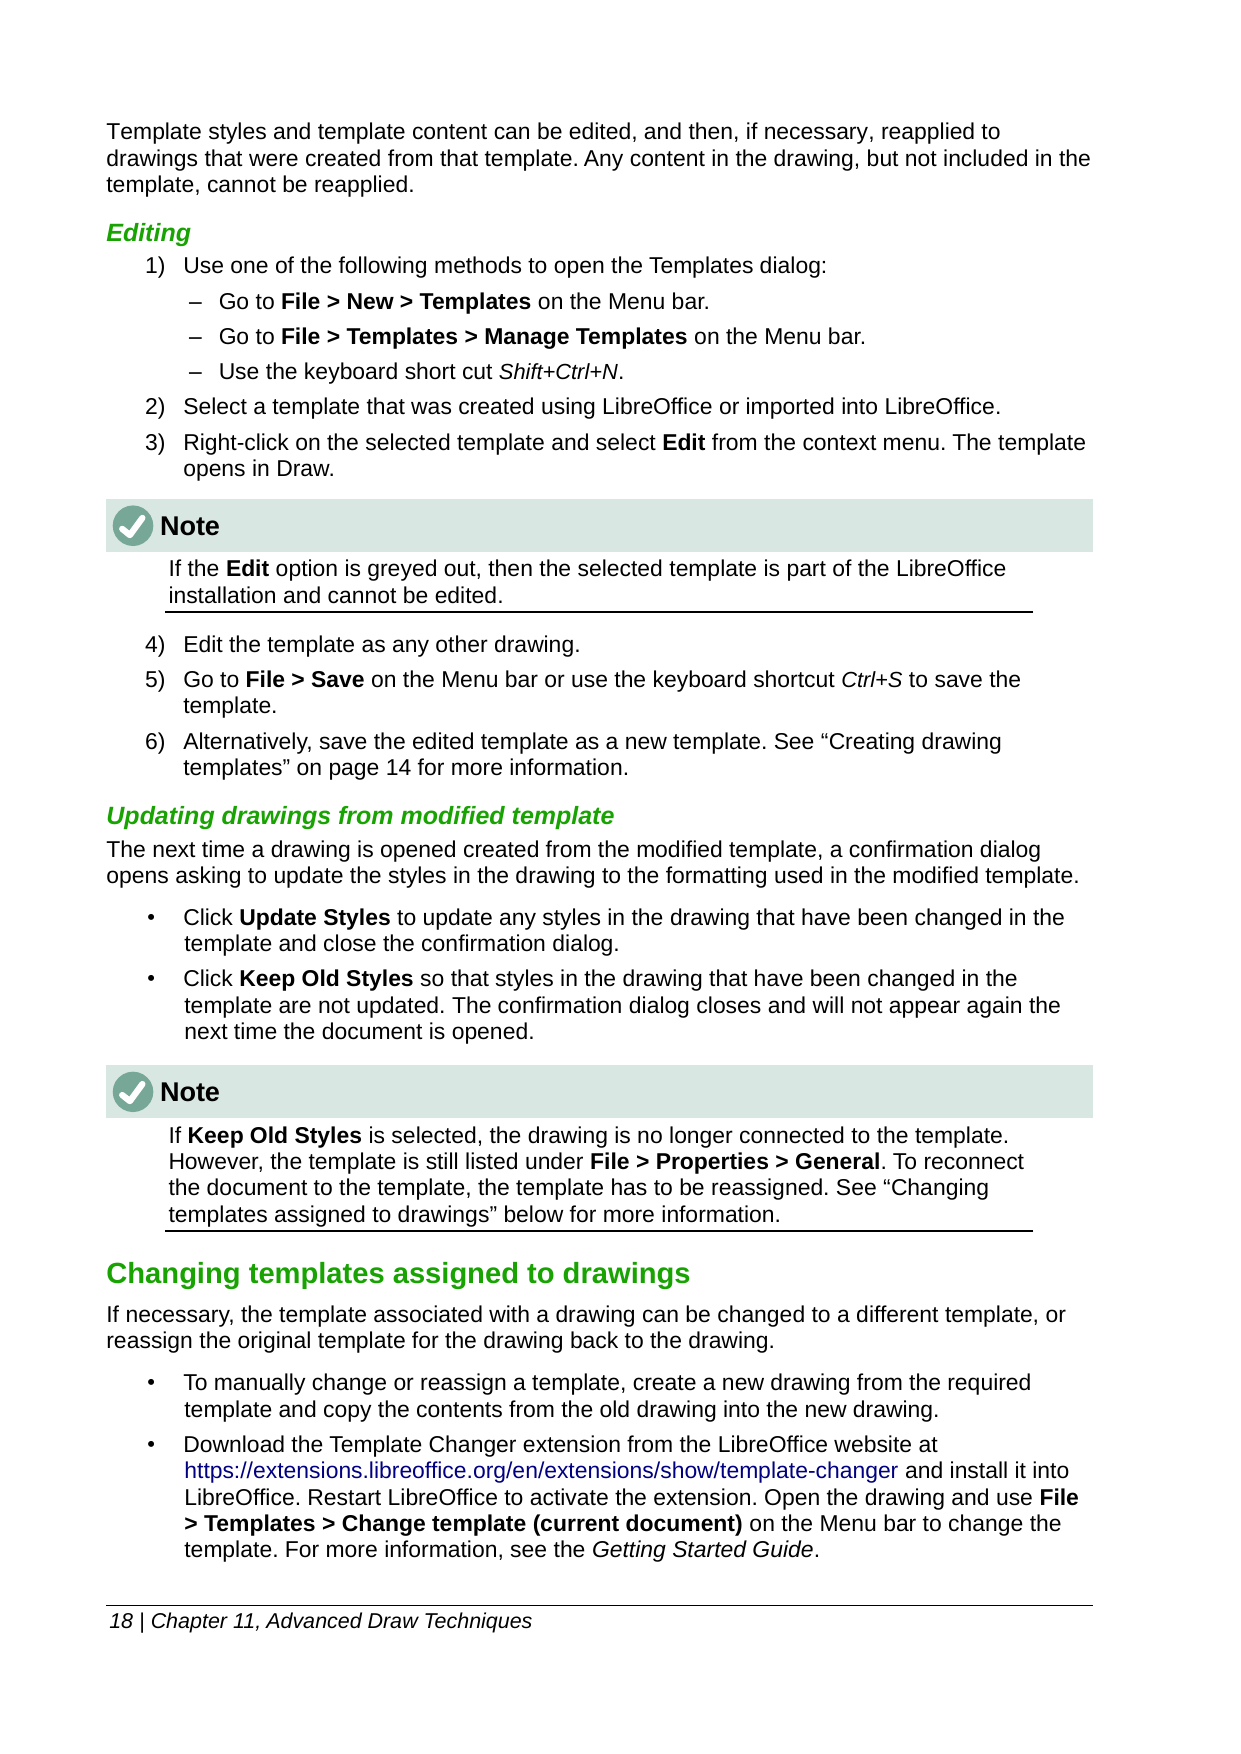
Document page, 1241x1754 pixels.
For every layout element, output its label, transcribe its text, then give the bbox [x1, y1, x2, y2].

list Edit the template as any other drawing. [165, 631, 1093, 657]
text If Keep Old Styles is selected, the drawing is no longer connected to the template. However, the template is still listed under File > Properties > General. To reconnect the document to the template, the template has to be reassigned. See “Changing templates assigned to drawings” below for more information. [165, 1118, 1033, 1230]
list Download the Template Changer extension from the LibreOffice website at https://extensions.libreoffice.org/en/extensions/show/template-changer and install it into LibreOffice. Restart LibreOffice to activate the extension. Open the drawing and use File > Templates > Change template (current document) on the Menu bar to change the template. For more information, see the Getting Started Guide. [144, 1428, 1093, 1565]
list Select a template that was created using LibreOffice or imported into LibreOffice. [165, 393, 1093, 420]
list Alternatively, save the edited template as a new template. See “Creating drawing templates” on page 14 for more information. [165, 728, 1093, 780]
text The next time a drawing is opened created from the modified template, a confirmation dialog opens asking to update the styles in the drawing to the formatting used in the modified template. [106, 836, 1093, 888]
subtitle Note [106, 1065, 1093, 1118]
text Template styles and template content can be edited, and then, if necessary, reapplied to drawings that were created from that template. Any content in the drawing, but not included in the template, cannot be reapplied. [106, 118, 1093, 197]
text If necessary, the template associated with a drawing can be changed to a different template, or reassign the original template for the drawing back to the drawing. [106, 1301, 1093, 1354]
text If the Edit option is greyed out, then the selected template is part of the LibreOffice installation and cannot be edited. [165, 552, 1033, 611]
subtitle Note [106, 499, 1093, 552]
list Click Keep Old Styles so that styles in the drawing that have been changed in the template are not updated. The confirmation dialog closes and will not appear again the next time the document is opened. [144, 962, 1093, 1047]
list Use one of the following methods to open the Templates dialog: [165, 252, 1093, 279]
list Right-click on the selected template and select Edit from the context menu. The template opens in Draw. [165, 428, 1093, 481]
subtitle Changing templates assigned to drawings [106, 1256, 1093, 1289]
list To manually change or reassign a template, create a new drawing from the required template and copy the contents from the old drawing into the new drawing. [144, 1366, 1093, 1422]
list Go to File > Save on the Menu bar or use the keyboard shortcut Ctrl+S to save the template. [165, 666, 1093, 719]
list Click Update Styles to update any styles in the drawing that have been changed in the template and close the confirmation dialog. [144, 901, 1093, 957]
list Go to File > Templates > Manage Templates on the Menu bar. [189, 323, 1093, 349]
list Go to File > New > Templates on the Menu bar. [189, 288, 1093, 314]
subtitle Updating drawings from modified template [106, 801, 1093, 830]
list Use the keyboard short cut Shift+Ctrl+N. [189, 358, 1093, 384]
subtitle Editing [106, 218, 1093, 247]
